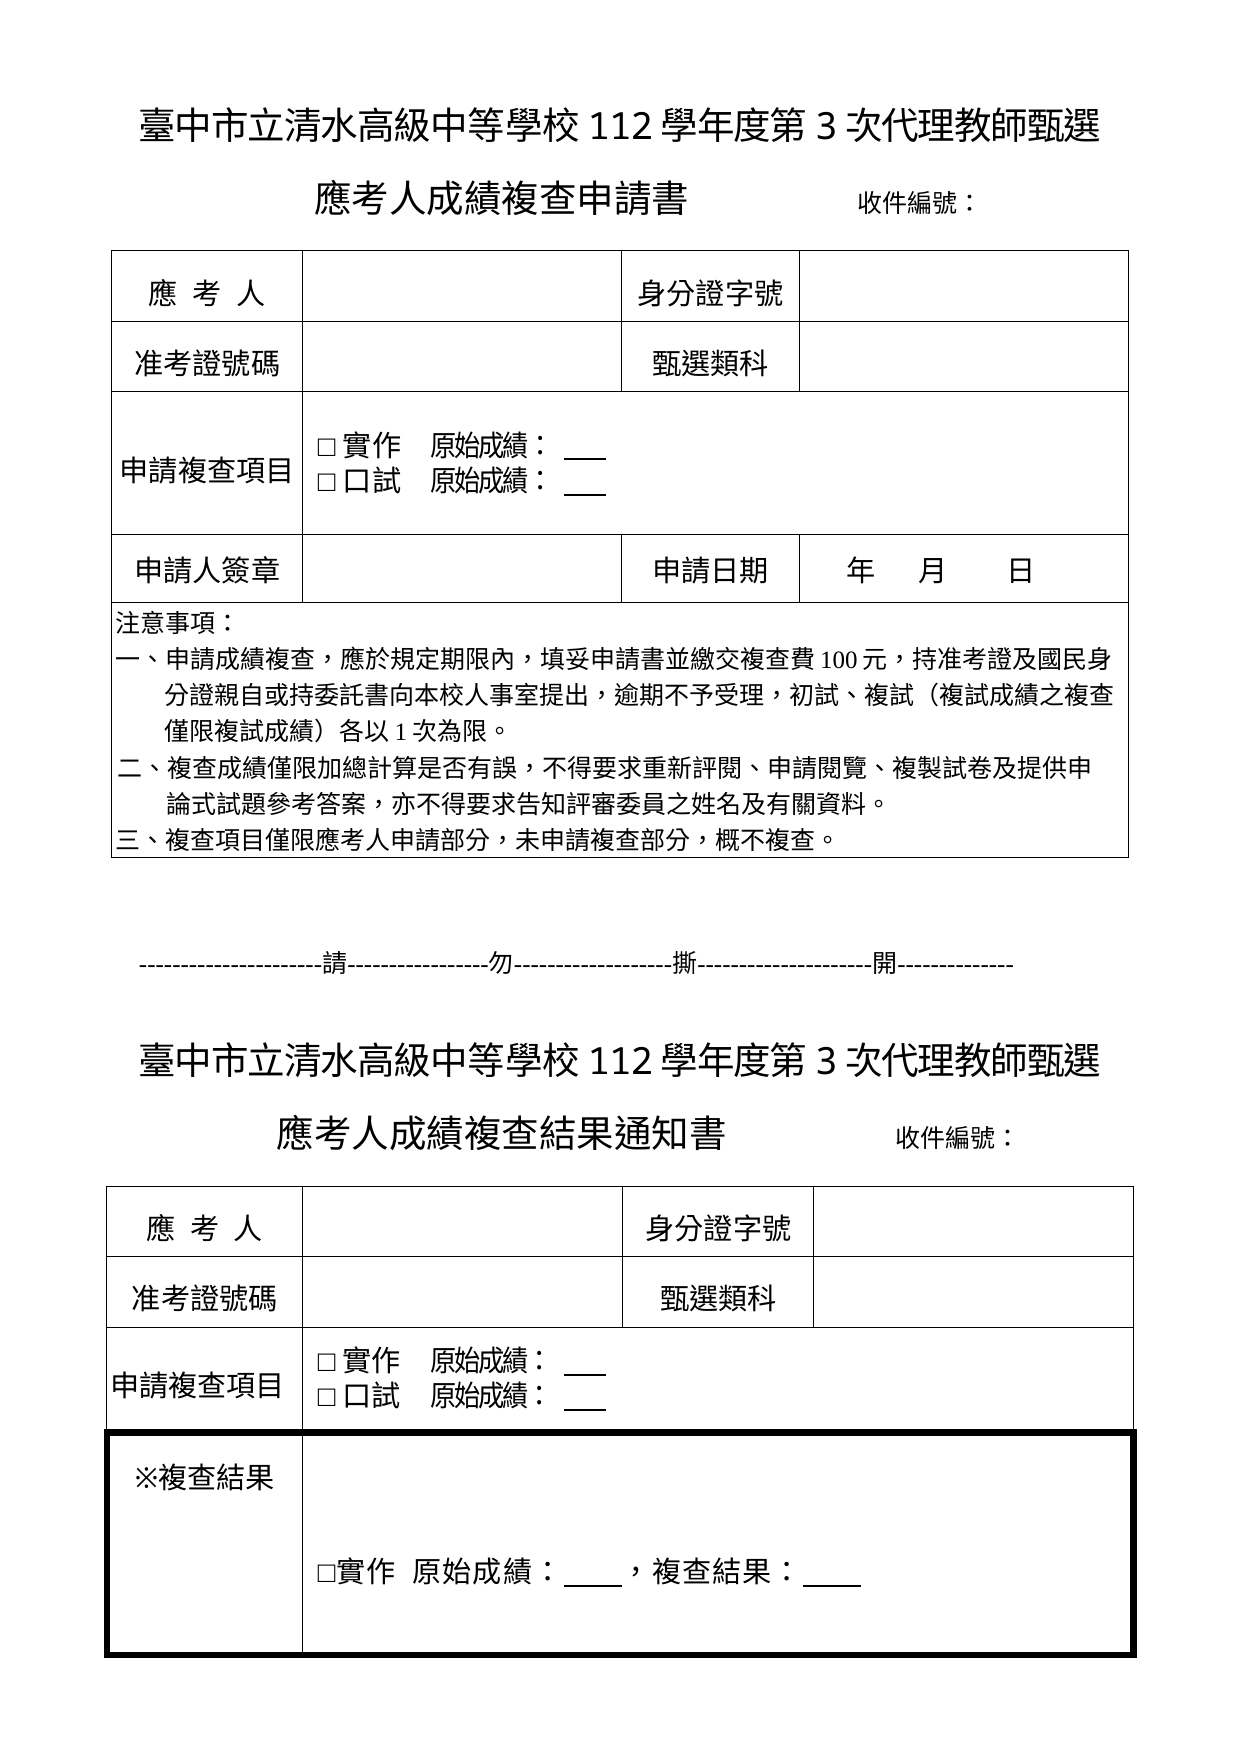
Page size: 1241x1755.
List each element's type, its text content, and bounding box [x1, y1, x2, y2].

table_cell [800, 322, 1128, 391]
table_cell 准考證號碼 [107, 1257, 302, 1327]
table_header [303, 1187, 622, 1256]
table_cell □實作 原始成績： ，複查結果： [303, 1436, 1130, 1652]
table_header 應 考 人 [107, 1187, 302, 1256]
table_cell □ 實作 原始成績： □ 口試 原始成績： [303, 392, 1128, 534]
table_cell 申請複查項目 [107, 1328, 302, 1429]
table_cell 甄選類科 [623, 1257, 813, 1327]
table_header 身分證字號 [623, 1187, 813, 1256]
text 臺中市立清水高級中等學校112學年度第3次代理教師甄選 [89, 1031, 1152, 1086]
table_cell 申請複查項目 [112, 392, 302, 534]
text 臺中市立清水高級中等學校112學年度第3次代理教師甄選 [89, 96, 1152, 150]
text 應考人成績複查結果通知書 收件編號： [89, 1104, 1152, 1159]
table_cell 申請人簽章 [112, 535, 302, 602]
table_header [800, 251, 1128, 321]
table_cell [303, 322, 621, 391]
table_cell [303, 535, 621, 602]
table_cell ※複查結果 [110, 1436, 302, 1652]
table_cell 甄選類科 [622, 322, 799, 391]
table_header [303, 251, 621, 321]
table_header [814, 1187, 1133, 1256]
table_cell □ 實作 原始成績： □ 口試 原始成績： [303, 1328, 1133, 1429]
table_cell [814, 1257, 1133, 1327]
table_cell [303, 1257, 622, 1327]
text ----------------------請-----------------勿-------------------撕---------------------開-------------- [89, 920, 1152, 983]
table_header 應 考 人 [112, 251, 302, 321]
table_cell 申請日期 [622, 535, 799, 602]
table_header 身分證字號 [622, 251, 799, 321]
table_cell 准考證號碼 [112, 322, 302, 391]
text 應考人成績複查申請書 收件編號： [89, 169, 1152, 223]
table_cell 年 月 日 [800, 535, 1128, 602]
table_cell 注意事項： 一、申請成績複查，應於規定期限內，填妥申請書並繳交複查費100元，持准考證及國民身分證親自或持委託書向本校人事室提出，逾期不予受理，初試、複試（複試成績之複查僅限複試成績）各以1次為限。 二、複查成績僅限加總計算是否有誤，不得要求重新評閱、申請閱覽、複製試卷及提供申論式試題參考答案，亦不得要求告知評審委員之姓名及有關資料。 三、複查項目僅限應考人申請部分，未申請複查部分，概不複查。 [112, 603, 1128, 857]
